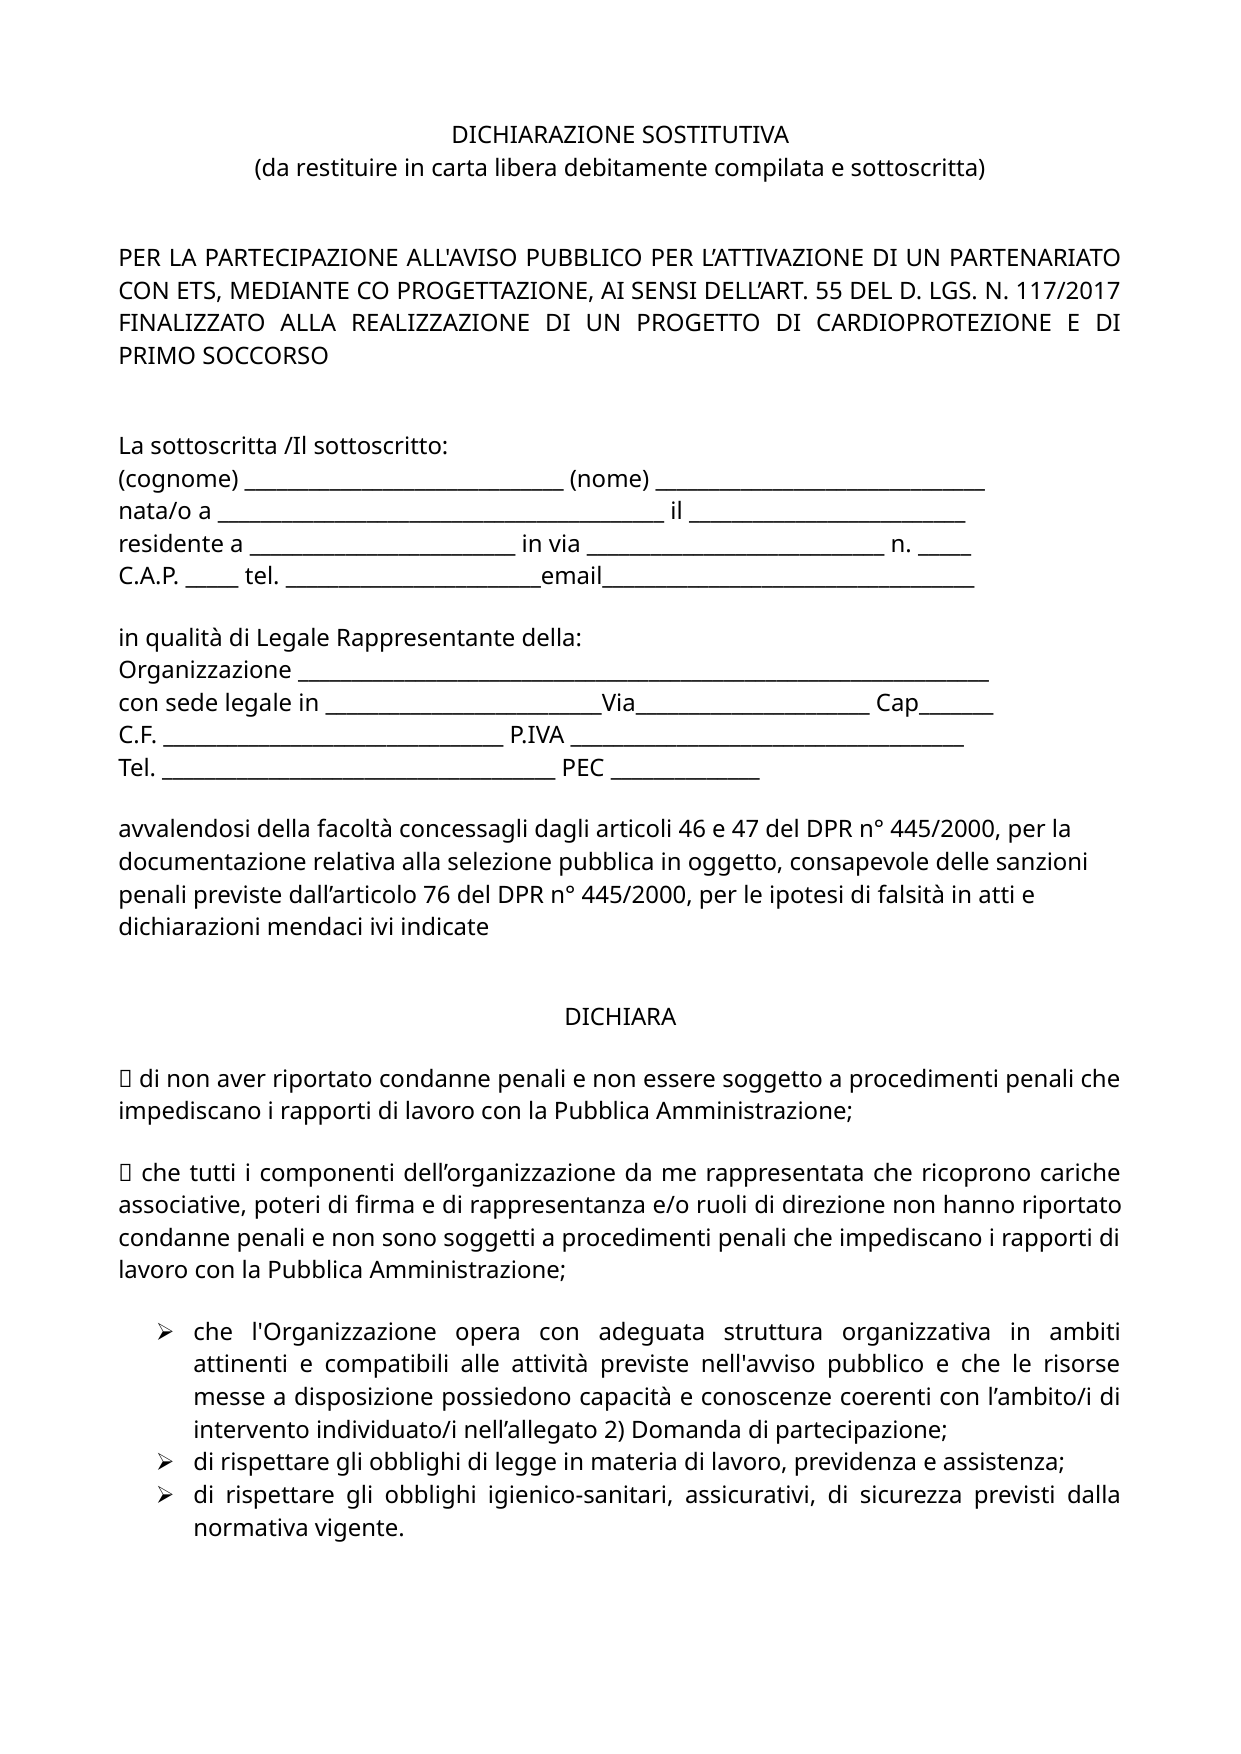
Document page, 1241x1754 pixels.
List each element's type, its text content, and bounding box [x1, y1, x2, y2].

text  che tutti i componenti dell’organizzazione da me rappresentata che ricoprono cariche associative, poteri di firma e di rappresentanza e/o ruoli di direzione non hanno riportato condanne penali e non sono soggetti a procedimenti penali che impediscano i rapporti di lavoro con la Pubblica Amministrazione; [118, 1156, 1122, 1286]
text  di non aver riportato condanne penali e non essere soggetto a procedimenti penali che impediscano i rapporti di lavoro con la Pubblica Amministrazione; [118, 1062, 1122, 1127]
text Tel. _____________________________________ PEC ______________ [118, 751, 1122, 783]
text PER LA PARTECIPAZIONE ALL'AVISO PUBBLICO PER L’ATTIVAZIONE DI UN PARTENARIATO CON ETS, MEDIANTE CO PROGETTAZIONE, AI SENSI DELL’ART. 55 DEL D. LGS. N. 117/2017 FINALIZZATO ALLA REALIZZAZIONE DI UN PROGETTO DI CARDIOPROTEZIONE E DI PRIMO SOCCORSO [118, 241, 1122, 371]
text DICHIARA [118, 1000, 1122, 1033]
text DICHIARAZIONE SOSTITUTIVA [118, 118, 1122, 151]
text in qualità di Legale Rappresentante della: [118, 621, 1122, 653]
text Organizzazione _________________________________________________________________ [118, 653, 1122, 686]
text (da restituire in carta libera debitamente compilata e sottoscritta) [118, 151, 1122, 183]
list che l'Organizzazione opera con adeguata struttura organizzativa in ambiti attinenti e compatibili alle attività previste nell'avviso pubblico e che le risorse messe a disposizione possiedono capacità e conoscenze coerenti con l’ambito/i di intervento individuato/i nell’allegato 2) Domanda di partecipazione; [156, 1315, 1122, 1445]
text residente a _________________________ in via ____________________________ n. _____ [118, 527, 1122, 559]
text C.A.P. _____ tel. ________________________email___________________________________ [118, 559, 1122, 592]
text con sede legale in __________________________Via______________________ Cap_______ [118, 686, 1122, 718]
text avvalendosi della facoltà concessagli dagli articoli 46 e 47 del DPR n° 445/2000, per la documentazione relativa alla selezione pubblica in oggetto, consapevole delle sanzioni penali previste dall’articolo 76 del DPR n° 445/2000, per le ipotesi di falsità in atti e dichiarazioni mendaci ivi indicate [118, 812, 1122, 943]
text nata/o a __________________________________________ il __________________________ [118, 494, 1122, 527]
text C.F. ________________________________ P.IVA _____________________________________ [118, 718, 1122, 751]
list di rispettare gli obblighi di legge in materia di lavoro, previdenza e assistenza; [156, 1445, 1122, 1478]
text La sottoscritta /Il sottoscritto: [118, 429, 1122, 461]
list di rispettare gli obblighi igienico-sanitari, assicurativi, di sicurezza previsti dalla normativa vigente. [156, 1478, 1122, 1543]
text (cognome) ______________________________ (nome) _______________________________ [118, 461, 1122, 494]
